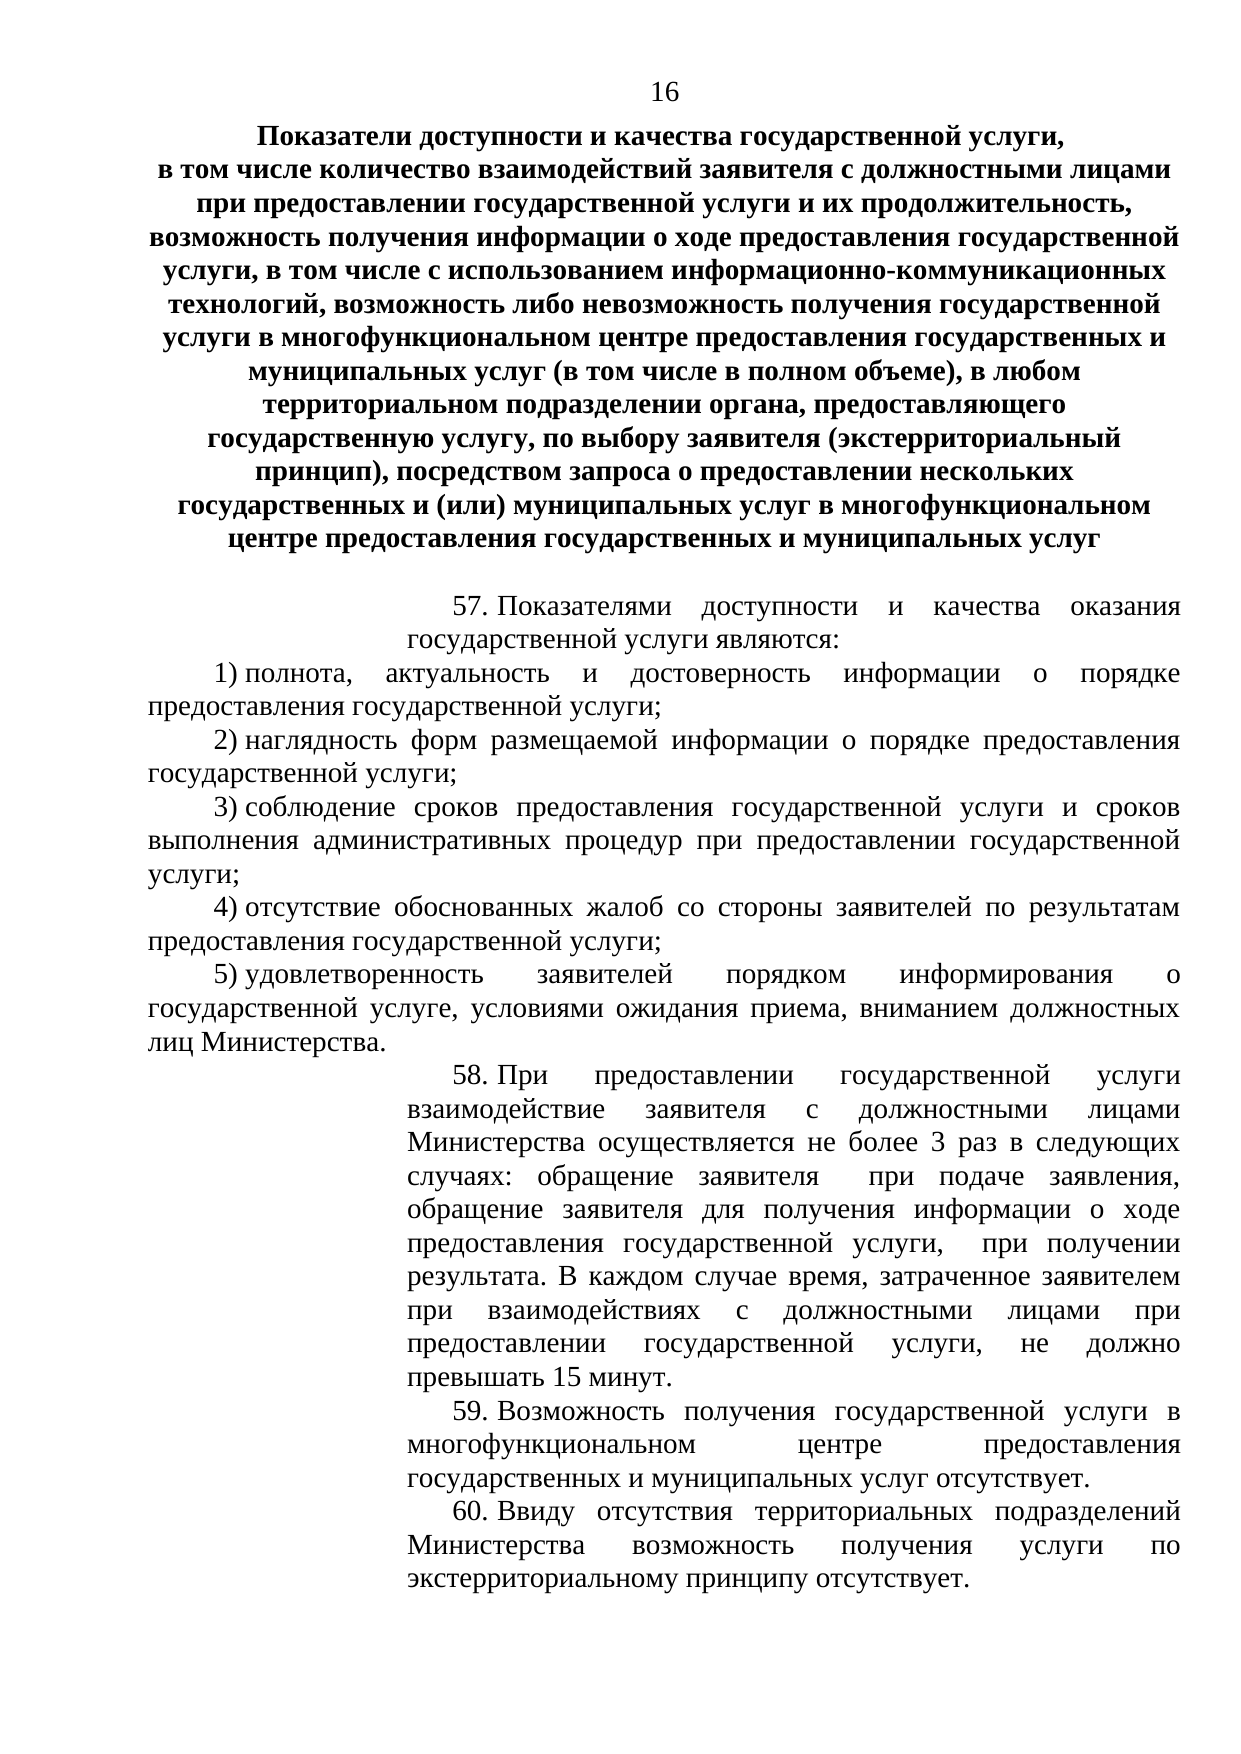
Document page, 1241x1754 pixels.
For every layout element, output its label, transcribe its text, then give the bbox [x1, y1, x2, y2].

text 1) полнота, актуальность и достоверность информации о порядке предоставления государственной услуги; [148, 655, 1181, 722]
text 2) наглядность форм размещаемой информации о порядке предоставления государственной услуги; [148, 722, 1181, 789]
list Ввиду отсутствия территориальных подразделений Министерства возможность получения услуги по экстерриториальному принципу отсутствует. [369, 1493, 1181, 1594]
text 4) отсутствие обоснованных жалоб со стороны заявителей по результатам предоставления государственной услуги; [148, 889, 1181, 957]
list Возможность получения государственной услуги в многофункциональном центре предоставления государственных и муниципальных услуг отсутствует. [369, 1393, 1181, 1493]
text Показатели доступности и качества государственной услуги, в том числе количество взаимодействий заявителя с должностными лицами при предоставлении государственной услуги и их продолжительность, возможность получения информации о ходе предоставления государственной услуги, в том числе с использованием информационно-коммуникационных технологий, возможность либо невозможность получения государственной услуги в многофункциональном центре предоставления государственных и муниципальных услуг (в том числе в полном объеме), в любом территориальном подразделении органа, предоставляющего государственную услугу, по выбору заявителя (экстерриториальный принцип), посредством запроса о предоставлении нескольких государственных и (или) муниципальных услуг в многофункциональном центре предоставления государственных и муниципальных услуг [148, 118, 1181, 554]
list При предоставлении государственной услуги взаимодействие заявителя с должностными лицами Министерства осуществляется не более 3 раз в следующих случаях: обращение заявителя при подаче заявления, обращение заявителя для получения информации о ходе предоставления государственной услуги, при получении результата. В каждом случае время, затраченное заявителем при взаимодействиях с должностными лицами при предоставлении государственной услуги, не должно превышать 15 минут. [369, 1057, 1181, 1393]
text 5) удовлетворенность заявителей порядком информирования о государственной услуге, условиями ожидания приема, вниманием должностных лиц Министерства. [148, 957, 1181, 1057]
text 3) соблюдение сроков предоставления государственной услуги и сроков выполнения административных процедур при предоставлении государственной услуги; [148, 789, 1181, 889]
list Показателями доступности и качества оказания государственной услуги являются: [369, 588, 1181, 655]
